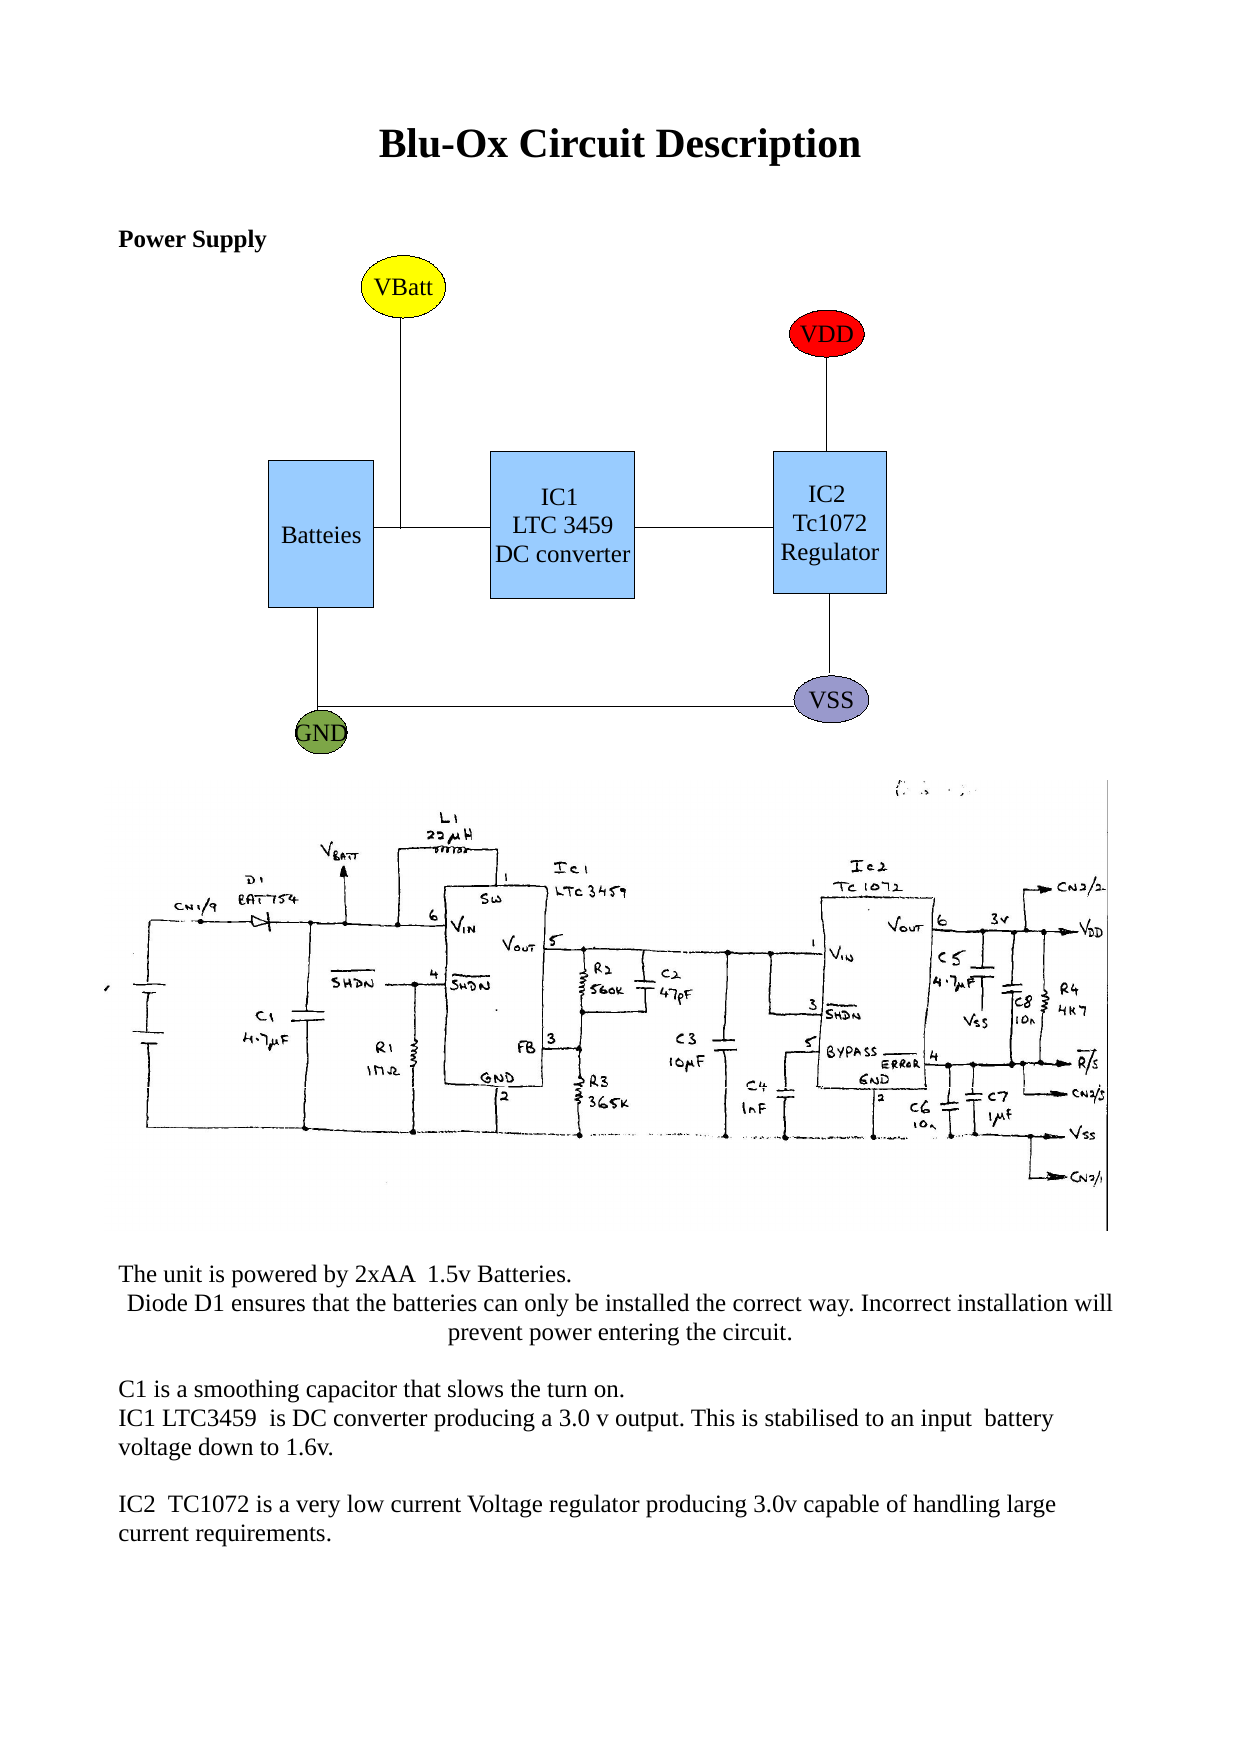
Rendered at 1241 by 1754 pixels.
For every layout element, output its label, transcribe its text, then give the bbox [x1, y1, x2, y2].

text C1 is a smoothing capacitor that slows the turn on. [118, 1374, 1122, 1403]
text Power Supply [118, 224, 1122, 253]
text Diode D1 ensures that the batteries can only be installed the correct way. Incorrect installation will prevent power entering the circuit. [118, 1288, 1122, 1345]
picture [104, 780, 1108, 1231]
text IC2 TC1072 is a very low current Voltage regulator producing 3.0v capable of handling large current requirements. [118, 1489, 1122, 1547]
text IC1 LTC3459 is DC converter producing a 3.0 v output. This is stabilised to an input battery voltage down to 1.6v. [118, 1403, 1122, 1460]
text The unit is powered by 2xAA 1.5v Batteries. [118, 1259, 1122, 1288]
